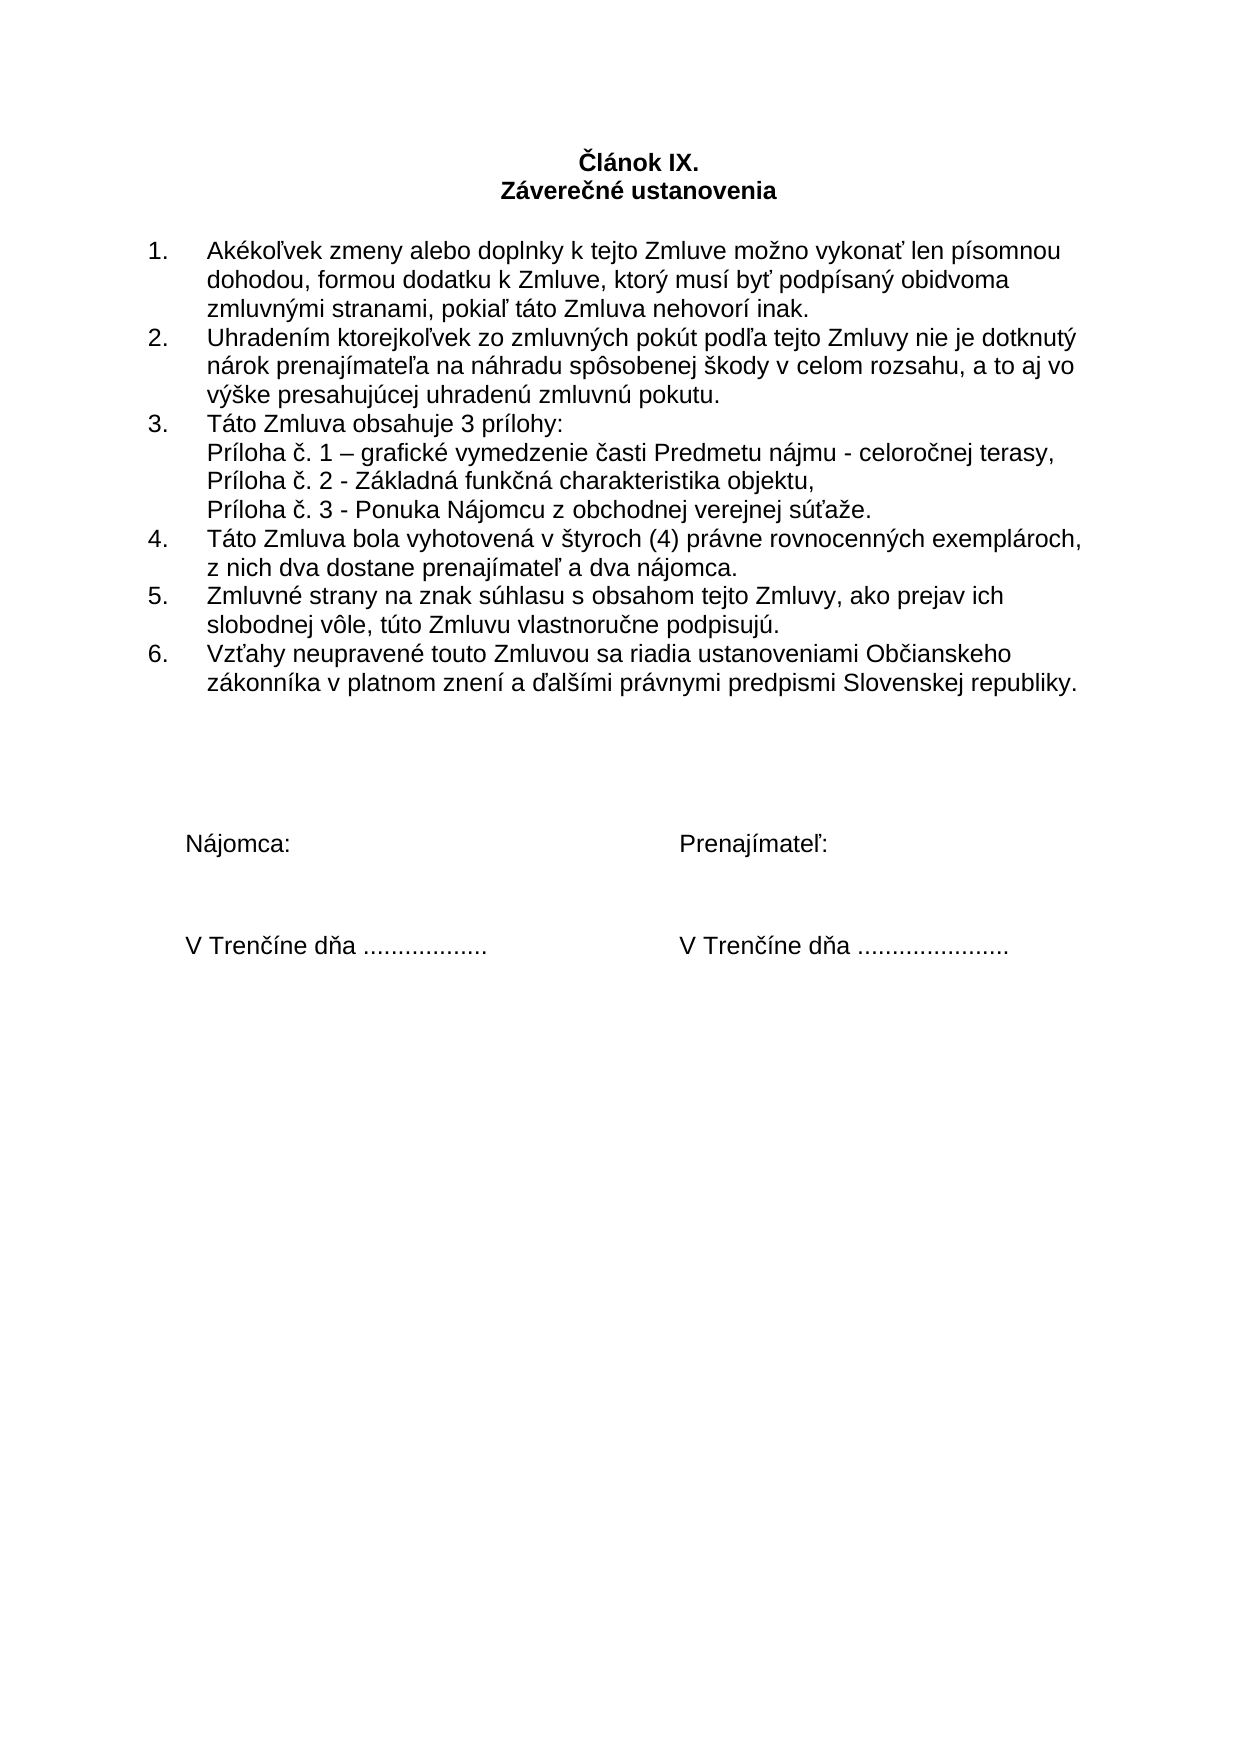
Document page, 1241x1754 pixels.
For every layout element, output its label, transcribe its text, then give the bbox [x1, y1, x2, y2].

list Táto Zmluva obsahuje 3 prílohy: [148, 409, 1093, 438]
text Príloha č. 3 - Ponuka Nájomcu z obchodnej verejnej súťaže. [207, 495, 1093, 524]
list Akékoľvek zmeny alebo doplnky k tejto Zmluve možno vykonať len písomnou dohodou, formou dodatku k Zmluve, ktorý musí byť podpísaný obidvoma zmluvnými stranami, pokiaľ táto Zmluva nehovorí inak. [148, 236, 1093, 323]
text Článok IX. Záverečné ustanovenia [185, 148, 1093, 205]
list Táto Zmluva bola vyhotovená v štyroch (4) právne rovnocenných exemplároch, z nich dva dostane prenajímateľ a dva nájomca. [148, 524, 1093, 581]
list Uhradením ktorejkoľvek zo zmluvných pokút podľa tejto Zmluvy nie je dotknutý nárok prenajímateľa na náhradu spôsobenej škody v celom rozsahu, a to aj vo výške presahujúcej uhradenú zmluvnú pokutu. [148, 323, 1093, 409]
text V Trenčíne dňa .................. V Trenčíne dňa ...................... [185, 931, 1093, 960]
list Zmluvné strany na znak súhlasu s obsahom tejto Zmluvy, ako prejav ich slobodnej vôle, túto Zmluvu vlastnoručne podpisujú. [148, 581, 1093, 639]
list Vzťahy neupravené touto Zmluvou sa riadia ustanoveniami Občianskeho zákonníka v platnom znení a ďalšími právnymi predpismi Slovenskej republiky. [148, 639, 1093, 696]
text Príloha č. 2 - Základná funkčná charakteristika objektu, [207, 466, 1093, 495]
text Príloha č. 1 – grafické vymedzenie časti Predmetu nájmu - celoročnej terasy, [207, 438, 1093, 466]
text Nájomca: Prenajímateľ: [185, 829, 1093, 858]
